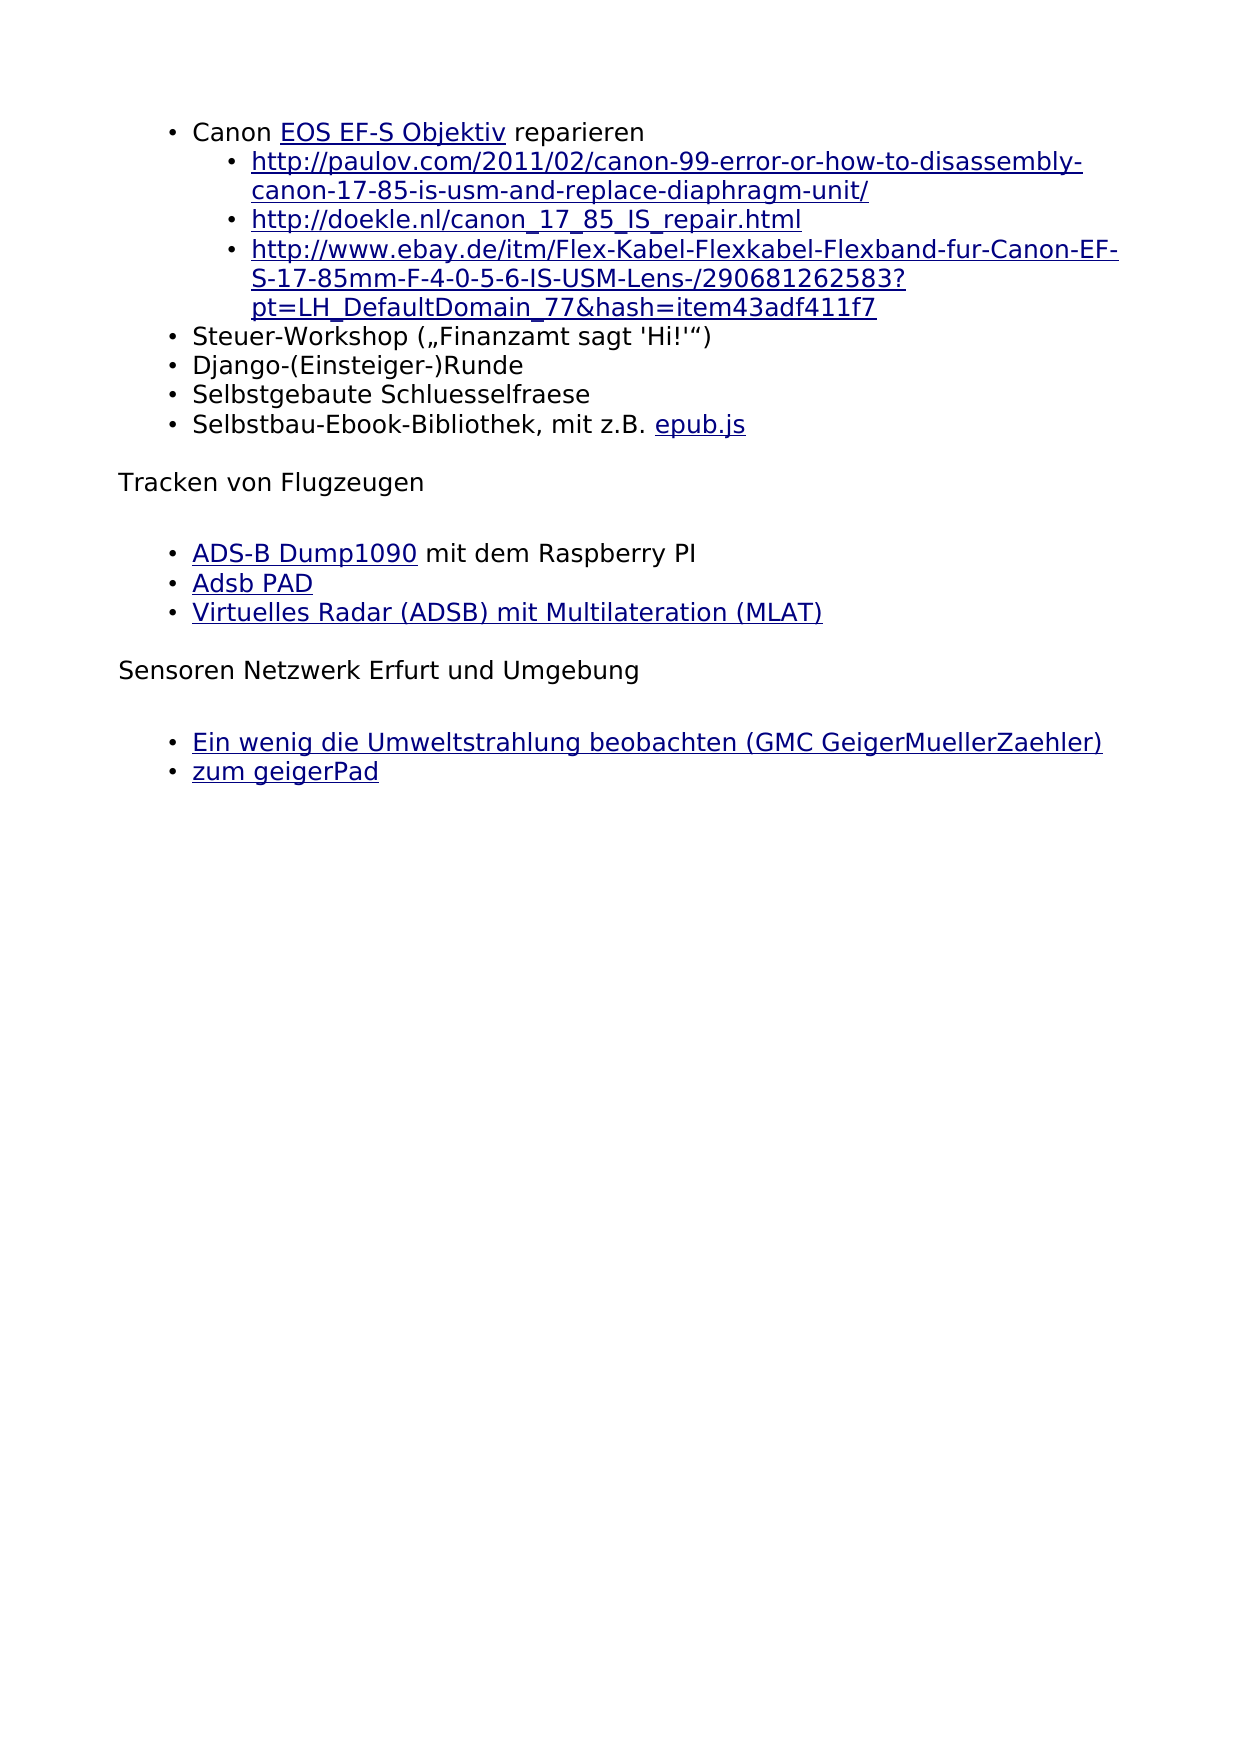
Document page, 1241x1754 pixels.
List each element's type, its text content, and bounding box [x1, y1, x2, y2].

list Canon EOS EF-S Objektiv reparieren [177, 118, 1122, 147]
list ADS-B Dump1090 mit dem Raspberry PI [177, 539, 1122, 569]
list http://paulov.com/2011/02/canon-99-error-or-how-to-disassembly-canon-17-85-is-usm-and-replace-diaphragm-unit/ [236, 147, 1122, 206]
list Selbstbau-Ebook-Bibliothek, mit z.B. epub.js [177, 410, 1122, 439]
text Tracken von Flugzeugen [118, 468, 1122, 498]
list Ein wenig die Umweltstrahlung beobachten (GMC GeigerMuellerZaehler) [177, 728, 1122, 757]
list Adsb PAD [177, 569, 1122, 598]
list Selbstgebaute Schluesselfraese [177, 381, 1122, 410]
list Steuer-Workshop („Finanzamt sagt 'Hi!'“) [177, 322, 1122, 351]
text Sensoren Netzwerk Erfurt und Umgebung [118, 657, 1122, 686]
list http://doekle.nl/canon_17_85_IS_repair.html [236, 206, 1122, 235]
list Django-(Einsteiger-)Runde [177, 351, 1122, 381]
list Virtuelles Radar (ADSB) mit Multilateration (MLAT) [177, 598, 1122, 627]
list zum geigerPad [177, 757, 1122, 786]
list http://www.ebay.de/itm/Flex-Kabel-Flexkabel-Flexband-fur-Canon-EF-S-17-85mm-F-4-0-5-6-IS-USM-Lens-/290681262583?pt=LH_DefaultDomain_77&hash=item43adf411f7 [236, 235, 1122, 322]
